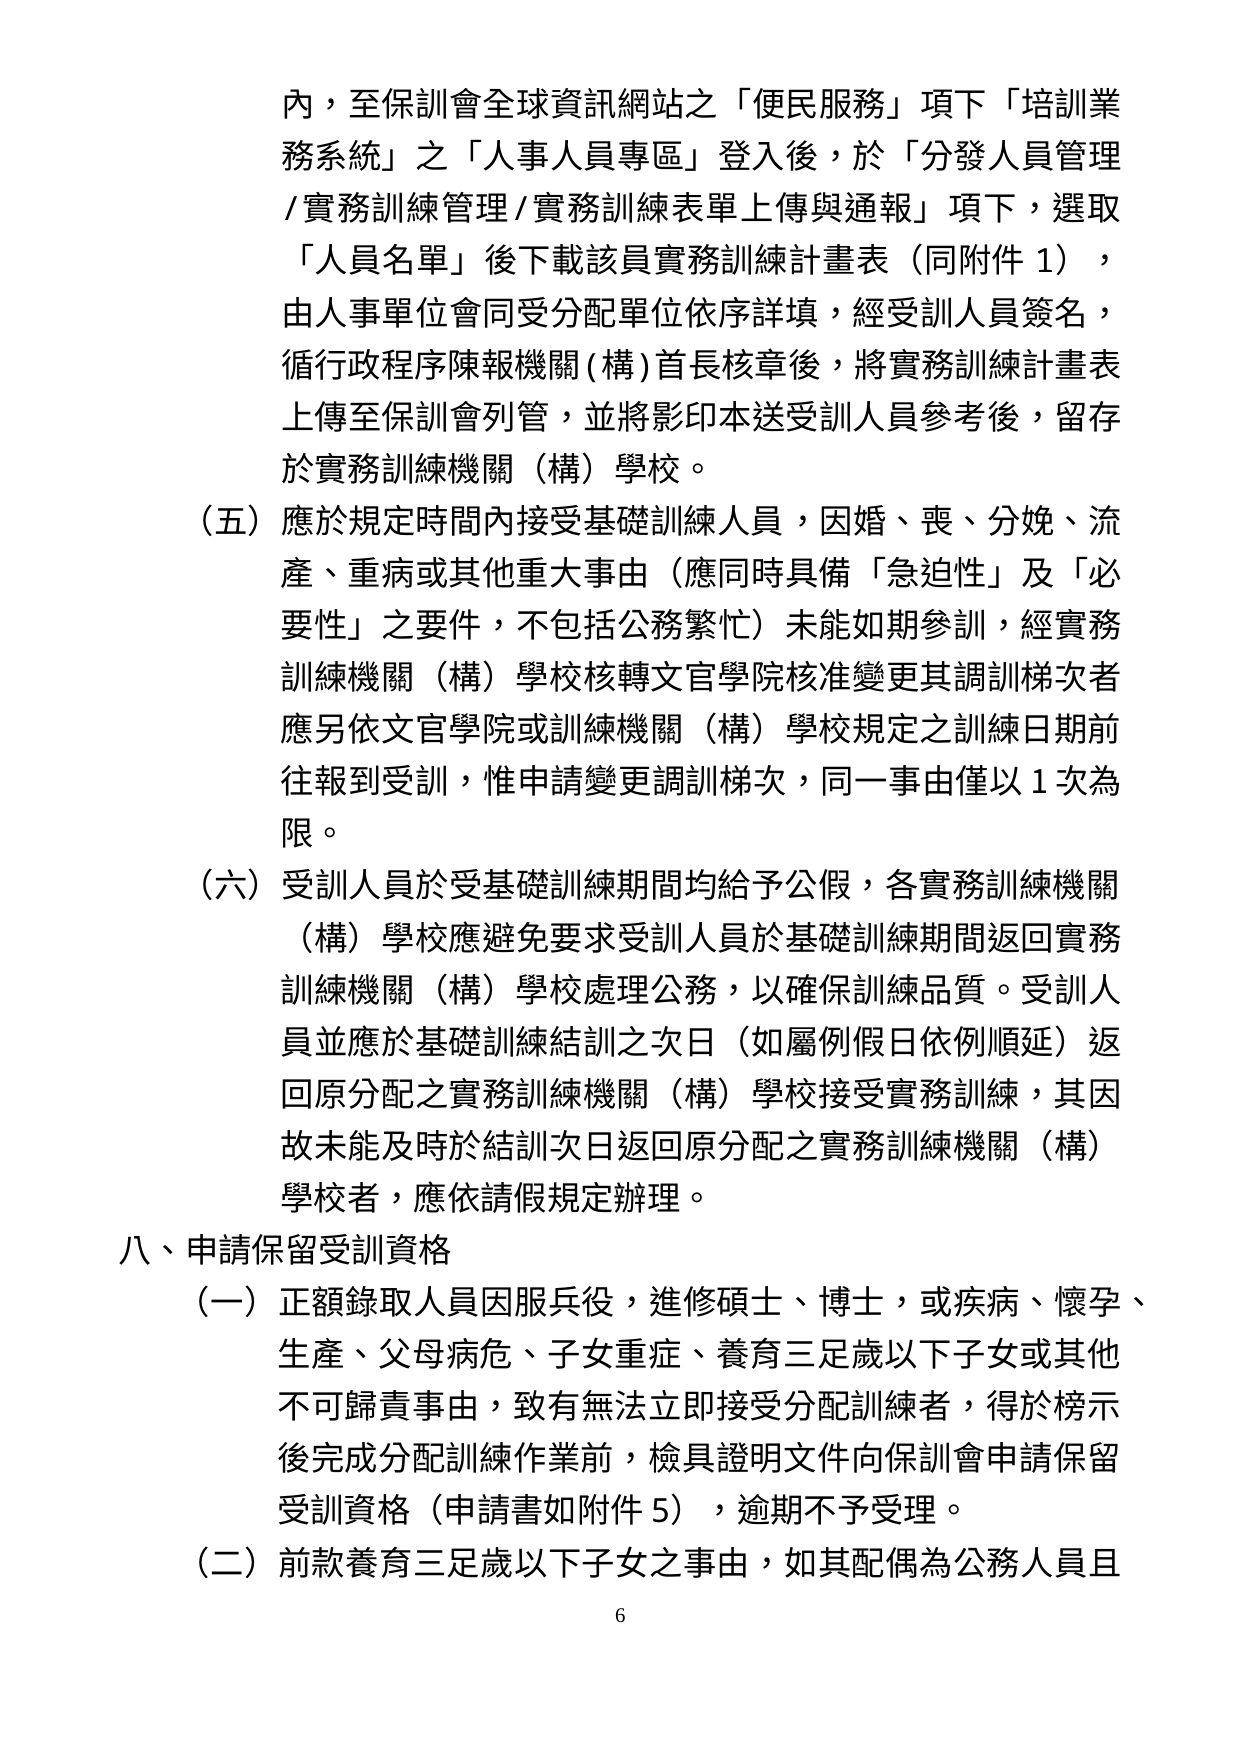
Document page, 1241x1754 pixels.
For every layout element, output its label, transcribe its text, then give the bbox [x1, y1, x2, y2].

text （六）受訓人員於受基礎訓練期間均給予公假，各實務訓練機關（構）學校應避免要求受訓人員於基礎訓練期間返回實務訓練機關（構）學校處理公務，以確保訓練品質。受訓人員並應於基礎訓練結訓之次日（如屬例假日依例順延）返回原分配之實務訓練機關（構）學校接受實務訓練，其因故未能及時於結訓次日返回原分配之實務訓練機關（構）學校者，應依請假規定辦理。 [181, 856, 1122, 1221]
text （五）應於規定時間內接受基礎訓練人員，因婚、喪、分娩、流產、重病或其他重大事由（應同時具備「急迫性」及「必要性」之要件，不包括公務繁忙）未能如期參訓，經實務訓練機關（構）學校核轉文官學院核准變更其調訓梯次者，應另依文官學院或訓練機關（構）學校規定之訓練日期前往報到受訓，惟申請變更調訓梯次，同一事由僅以1次為限。 [181, 492, 1122, 856]
text 八、申請保留受訓資格 [118, 1221, 1122, 1273]
text （一）正額錄取人員因服兵役，進修碩士、博士，或疾病、懷孕、生產、父母病危、子女重症、養育三足歲以下子女或其他不可歸責事由，致有無法立即接受分配訓練者，得於榜示後完成分配訓練作業前，檢具證明文件向保訓會申請保留受訓資格（申請書如附件5），逾期不予受理。 [177, 1273, 1122, 1533]
text 內，至保訓會全球資訊網站之「便民服務」項下「培訓業務系統」之「人事人員專區」登入後，於「分發人員管理/實務訓練管理/實務訓練表單上傳與通報」項下，選取「人員名單」後下載該員實務訓練計畫表（同附件1），由人事單位會同受分配單位依序詳填，經受訓人員簽名，循行政程序陳報機關(構)首長核章後，將實務訓練計畫表上傳至保訓會列管，並將影印本送受訓人員參考後，留存於實務訓練機關（構）學校。 [133, 75, 1122, 492]
text （二）前款養育三足歲以下子女之事由，如其配偶為公務人員且 [177, 1533, 1122, 1585]
